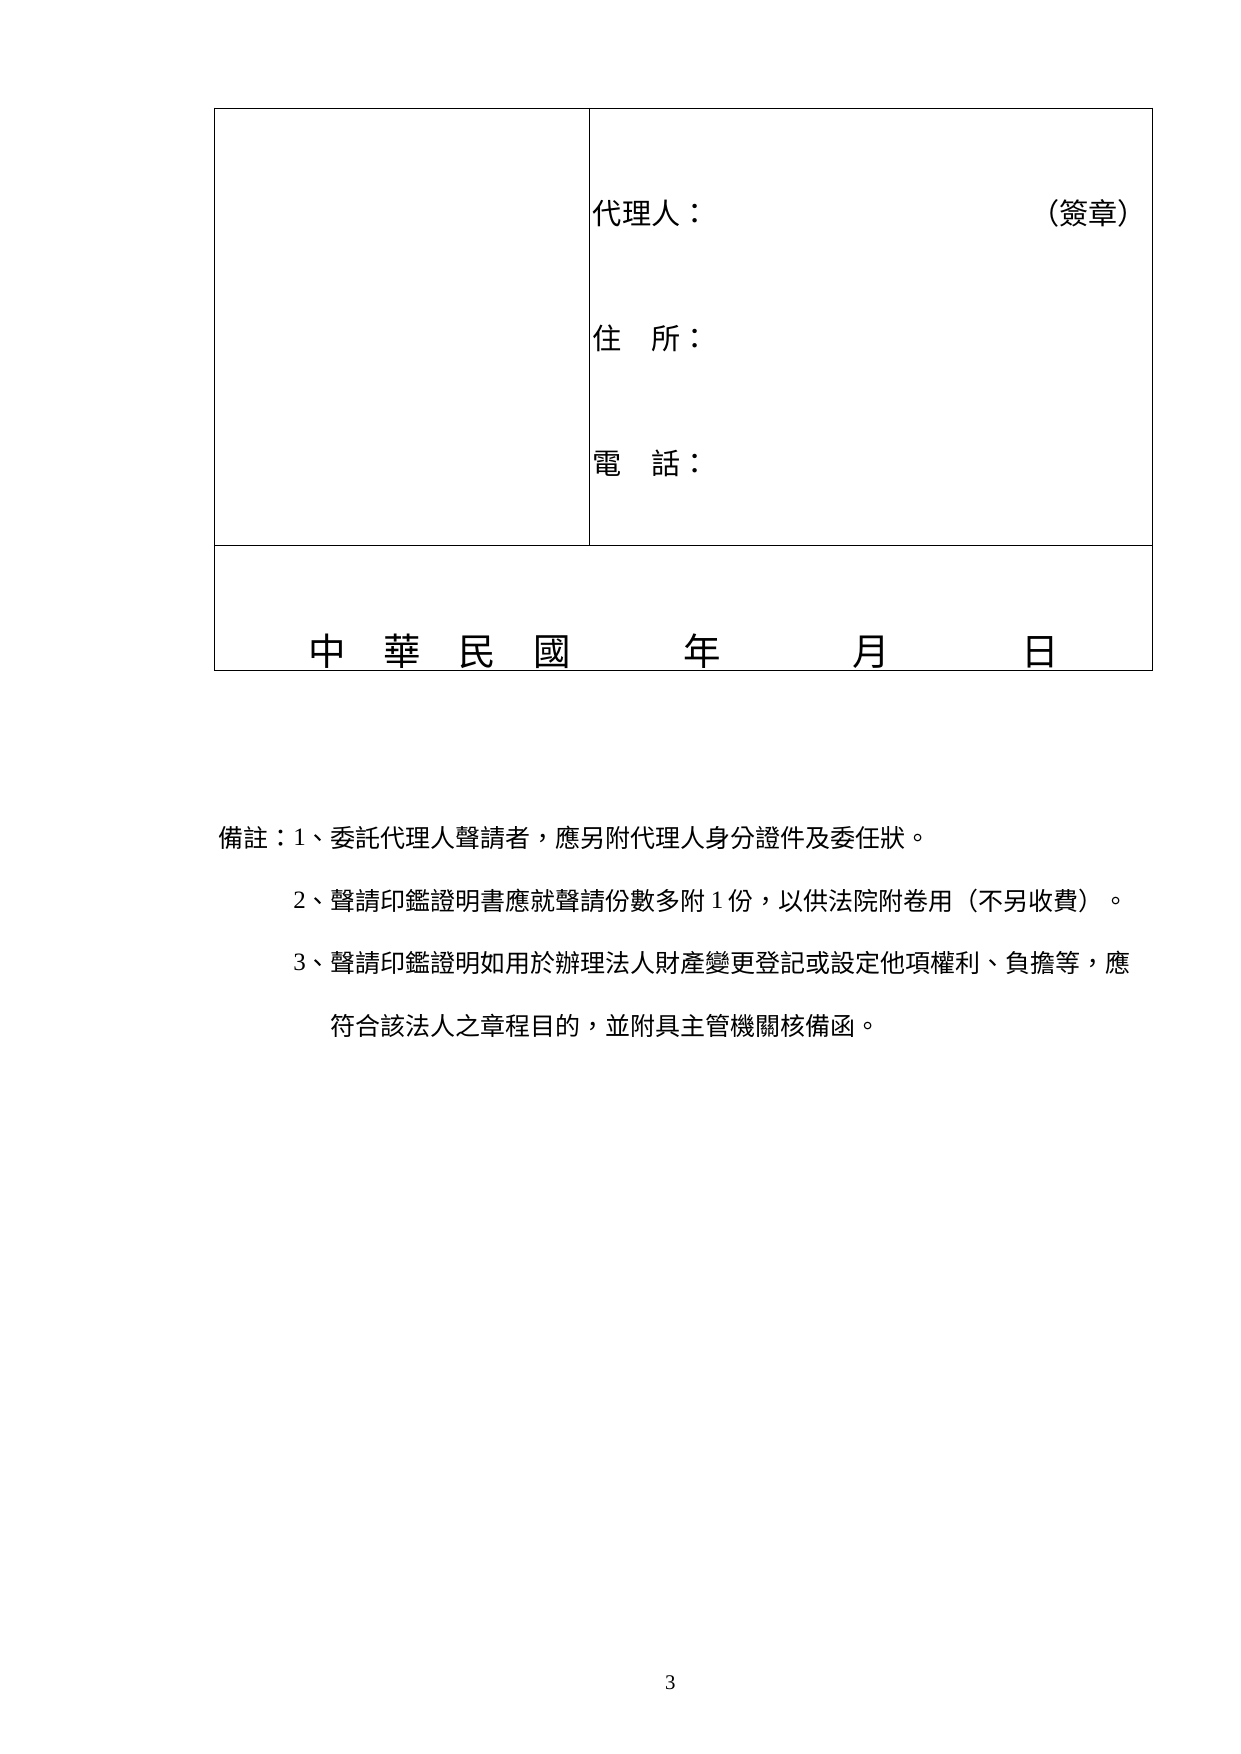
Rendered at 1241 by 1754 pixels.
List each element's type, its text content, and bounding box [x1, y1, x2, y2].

table_cell [215, 109, 589, 545]
table_cell 中 華 民 國 年 月 日 [215, 546, 1152, 670]
table_cell 代理人： （簽章） 住 所： 電 話： [590, 109, 1152, 545]
text 3、聲請印鑑證明如用於辦理法人財產變更登記或設定他項權利、負擔等，應符合該法人之章程目的，並附具主管機關核備函。 [293, 920, 1152, 1045]
text 2、聲請印鑑證明書應就聲請份數多附1份，以供法院附卷用（不另收費）。 [168, 858, 1152, 920]
text 備註：1、委託代理人聲請者，應另附代理人身分證件及委任狀。 [168, 795, 1152, 858]
